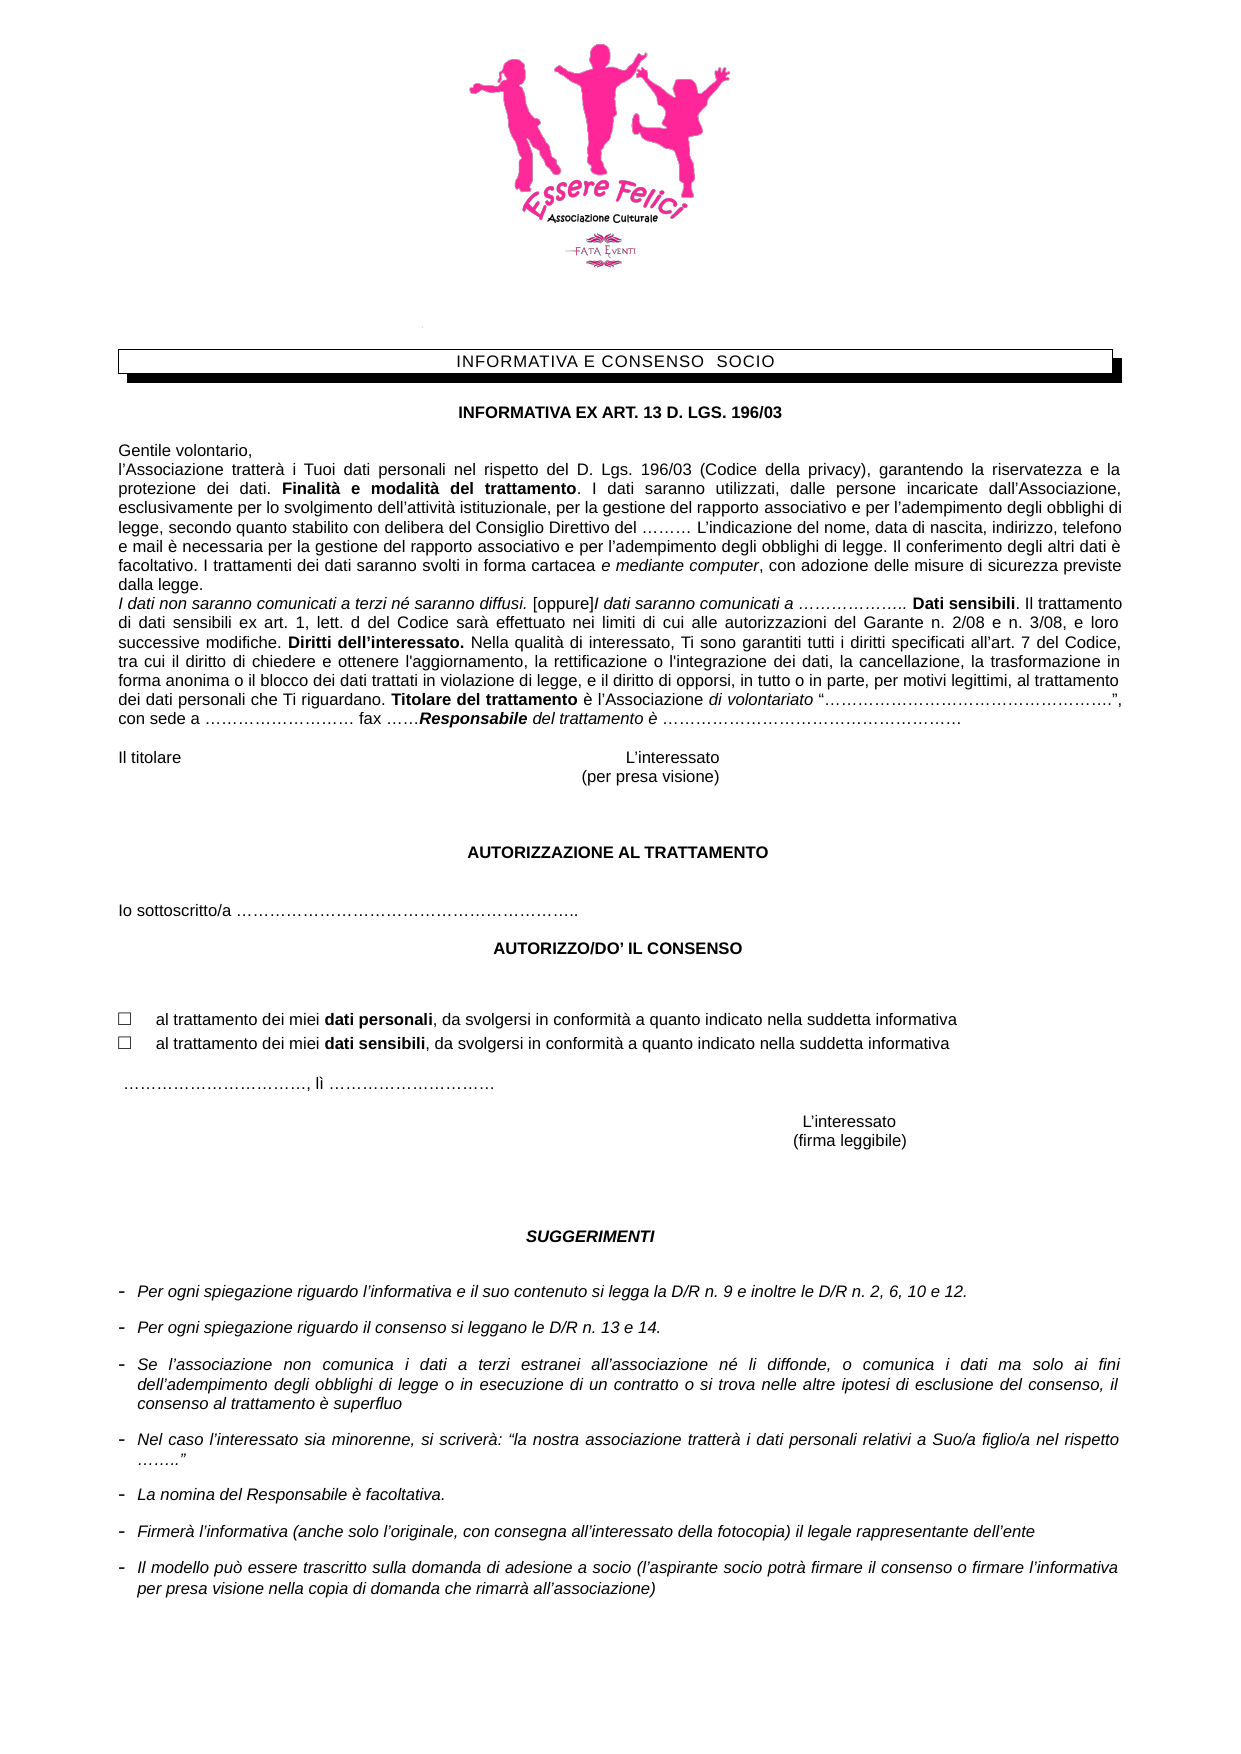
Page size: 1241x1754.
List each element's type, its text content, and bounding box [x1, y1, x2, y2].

subtitle AUTORIZZO/DO’ IL CONSENSO [118, 939, 1122, 958]
text (per presa visione) [118, 767, 1122, 786]
subtitle INFORMATIVA e consenso SOCIo [119, 350, 1112, 373]
list al trattamento dei miei dati sensibili, da svolgersi in conformità a quanto indicato nella suddetta informativa [118, 1030, 1122, 1054]
text SUGGERIMENTI [118, 1227, 1122, 1246]
list Per ogni spiegazione riguardo il consenso si leggano le D/R n. 13 e 14. [118, 1314, 1122, 1338]
list La nomina del Responsabile è facoltativa. [118, 1481, 1122, 1505]
list Per ogni spiegazione riguardo l’informativa e il suo contenuto si legga la D/R n. 9 e inoltre le D/R n. 2, 6, 10 e 12. [118, 1278, 1122, 1302]
text Io sottoscritto/a …………………………………………………….. [118, 901, 1122, 920]
text Gentile volontario, [118, 441, 1122, 460]
list al trattamento dei miei dati personali, da svolgersi in conformità a quanto indicato nella suddetta informativa [118, 1006, 1122, 1030]
list Il modello può essere trascritto sulla domanda di adesione a socio (l’aspirante socio potrà firmare il consenso o firmare l’informativa per presa visione nella copia di domanda che rimarrà all’associazione) [118, 1554, 1122, 1598]
text ……………………………, lì ………………………… [118, 1073, 1122, 1093]
text l’Associazione tratterà i Tuoi dati personali nel rispetto del D. Lgs. 196/03 (Codice della privacy), garantendo la riservatezza e la protezione dei dati. Finalità e modalità del trattamento. I dati saranno utilizzati, dalle persone incaricate dall’Associazione, esclusivamente per lo svolgimento dell’attività istituzionale, per la gestione del rapporto associativo e per l’adempimento degli obblighi di legge, secondo quanto stabilito con delibera del Consiglio Direttivo del ……… L’indicazione del nome, data di nascita, indirizzo, telefono e mail è necessaria per la gestione del rapporto associativo e per l’adempimento degli obblighi di legge. Il conferimento degli altri dati è facoltativo. I trattamenti dei dati saranno svolti in forma cartacea e mediante computer, con adozione delle misure di sicurezza previste dalla legge. [118, 460, 1122, 594]
text I dati non saranno comunicati a terzi né saranno diffusi. [oppure]I dati saranno comunicati a ……………….. Dati sensibili. Il trattamento di dati sensibili ex art. 1, lett. d del Codice sarà effettuato nei limiti di cui alle autorizzazioni del Garante n. 2/08 e n. 3/08, e loro successive modifiche. Diritti dell’interessato. Nella qualità di interessato, Ti sono garantiti tutti i diritti specificati all’art. 7 del Codice, tra cui il diritto di chiedere e ottenere l'aggiornamento, la rettificazione o l'integrazione dei dati, la cancellazione, la trasformazione in forma anonima o il blocco dei dati trattati in violazione di legge, e il diritto di opporsi, in tutto o in parte, per motivi legittimi, al trattamento dei dati personali che Ti riguardano. Titolare del trattamento è l’Associazione di volontariato “…………………………………………….”, con sede a ……………………… fax ……Responsabile del trattamento è ……………………………………………… [118, 594, 1122, 728]
text Il titolare L’interessato [118, 747, 1122, 767]
text Autorizzazione al trattamento [118, 843, 1122, 862]
picture [422, 17, 841, 328]
list Firmerà l’informativa (anche solo l’originale, con consegna all’interessato della fotocopia) il legale rappresentante dell’ente [118, 1518, 1122, 1542]
text L’interessato [118, 1112, 1122, 1131]
text Informativa ex art. 13 D. Lgs. 196/03 [118, 402, 1122, 422]
list Se l’associazione non comunica i dati a terzi estranei all’associazione né li diffonde, o comunica i dati ma solo ai fini dell’adempimento degli obblighi di legge o in esecuzione di un contratto o si trova nelle altre ipotesi di esclusione del consenso, il consenso al trattamento è superfluo [118, 1351, 1122, 1413]
text (firma leggibile) [118, 1131, 1122, 1150]
list Nel caso l’interessato sia minorenne, si scriverà: “la nostra associazione tratterà i dati personali relativi a Suo/a figlio/a nel rispetto ……..” [118, 1426, 1122, 1469]
